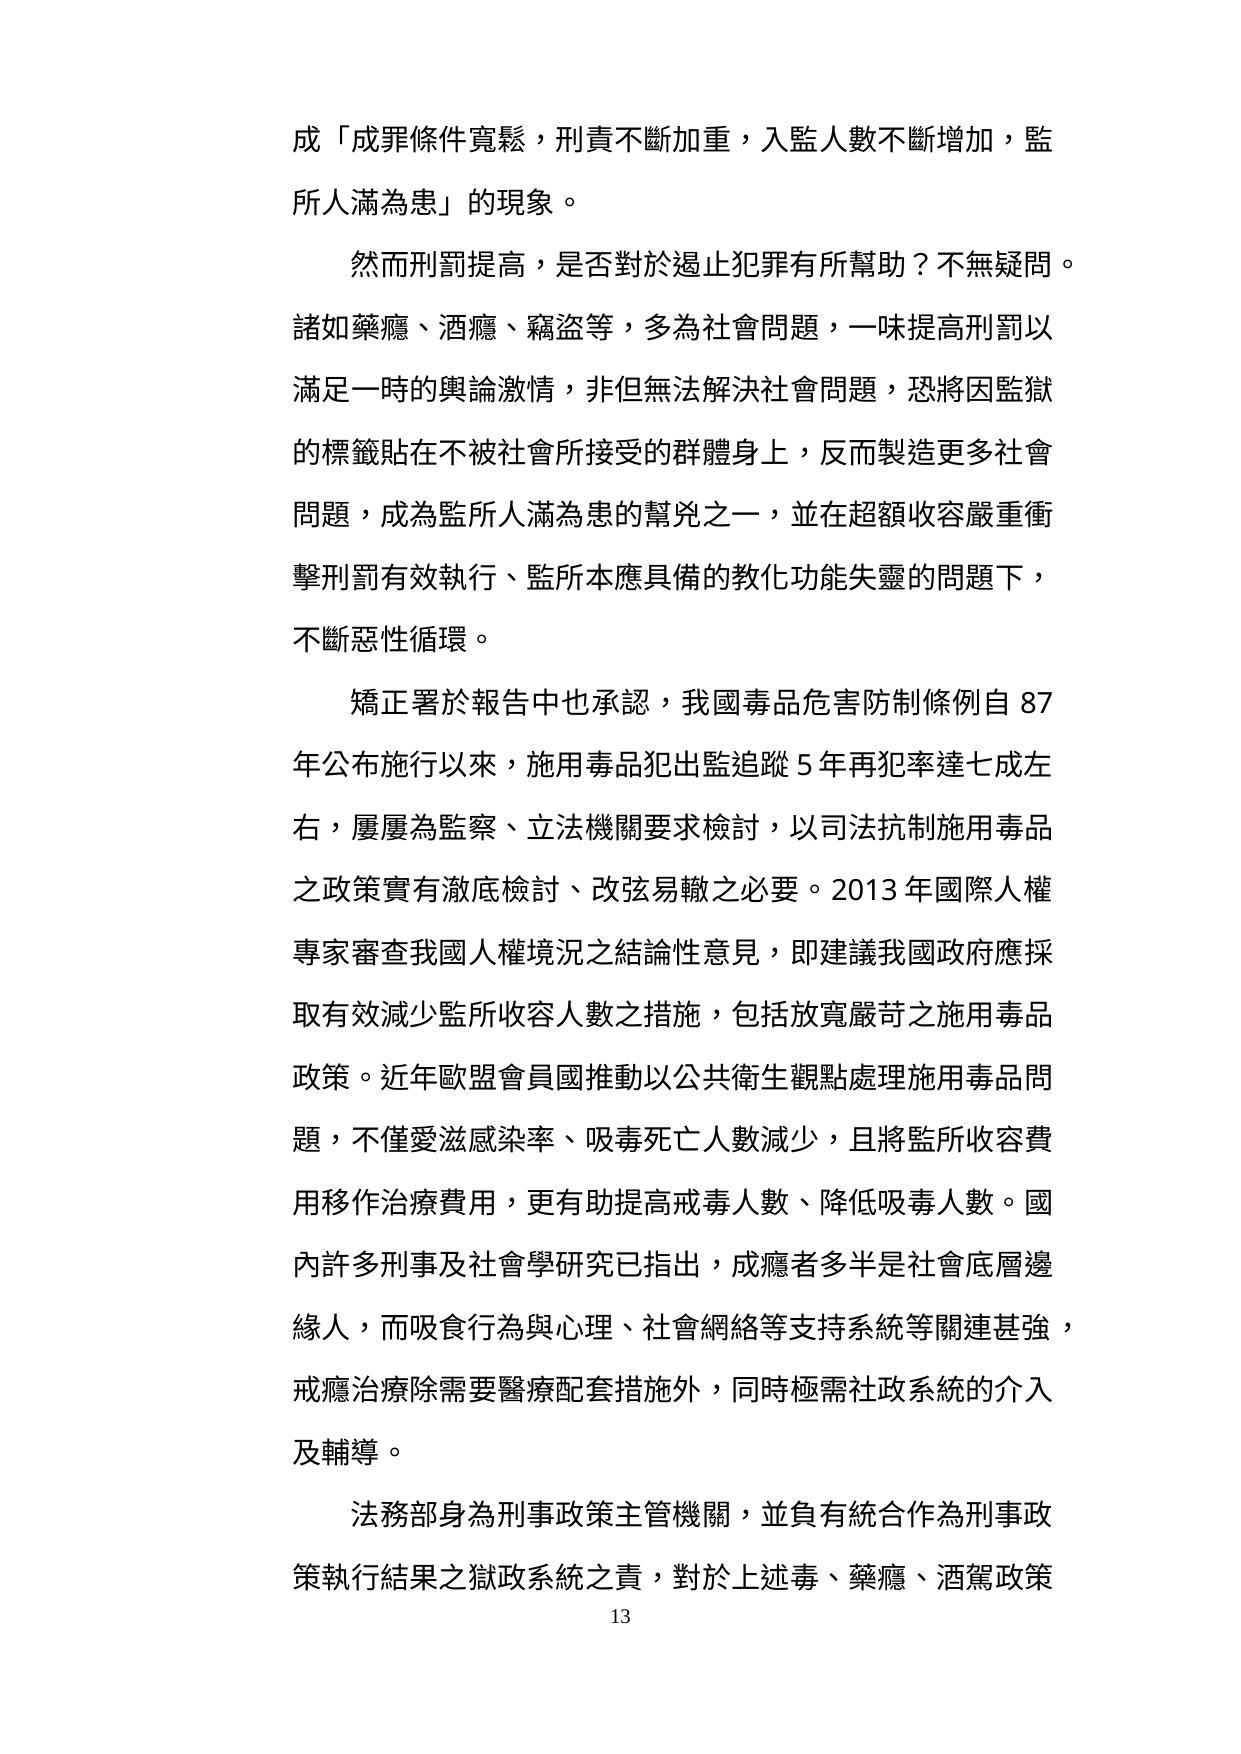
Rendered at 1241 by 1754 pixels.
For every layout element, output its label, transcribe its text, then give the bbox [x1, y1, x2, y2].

text 法務部身為刑事政策主管機關，並負有統合作為刑事政策執行結果之獄政系統之責，對於上述毒、藥癮、酒駕政策及各類犯罪行為之刑罰實效，與監所超收、人力不足、協助受刑人復歸社會，責無旁貸。請法務部澈底檢討整體刑事政策、三振法案之作用及缺失，提出修正計畫，並就現行毒、藥癮及酒駕政策之作用及不足，如何連結成癮者所需的醫療、社會資源網絡以替代單純物理監禁，以降低再犯率等問題，通盤檢討，向立法院司法及法制委員會及提案委員報告。 [292, 1471, 1053, 1596]
text 矯正署於報告中也承認，我國毒品危害防制條例自87年公布施行以來，施用毒品犯出監追蹤5年再犯率達七成左右，屢屢為監察、立法機關要求檢討，以司法抗制施用毒品之政策實有澈底檢討、改弦易轍之必要。2013年國際人權專家審查我國人權境況之結論性意見，即建議我國政府應採取有效減少監所收容人數之措施，包括放寬嚴苛之施用毒品政策。近年歐盟會員國推動以公共衛生觀點處理施用毒品問題，不僅愛滋感染率、吸毒死亡人數減少，且將監所收容費用移作治療費用，更有助提高戒毒人數、降低吸毒人數。國內許多刑事及社會學研究已指出，成癮者多半是社會底層邊緣人，而吸食行為與心理、社會網絡等支持系統等關連甚強，戒癮治療除需要醫療配套措施外，同時極需社政系統的介入及輔導。 [292, 659, 1053, 1471]
text 成「成罪條件寬鬆，刑責不斷加重，入監人數不斷增加，監所人滿為患」的現象。 [292, 96, 1053, 221]
text 然而刑罰提高，是否對於遏止犯罪有所幫助？不無疑問。諸如藥癮、酒癮、竊盜等，多為社會問題，一味提高刑罰以滿足一時的輿論激情，非但無法解決社會問題，恐將因監獄的標籤貼在不被社會所接受的群體身上，反而製造更多社會問題，成為監所人滿為患的幫兇之一，並在超額收容嚴重衝擊刑罰有效執行、監所本應具備的教化功能失靈的問題下，不斷惡性循環。 [292, 221, 1053, 659]
